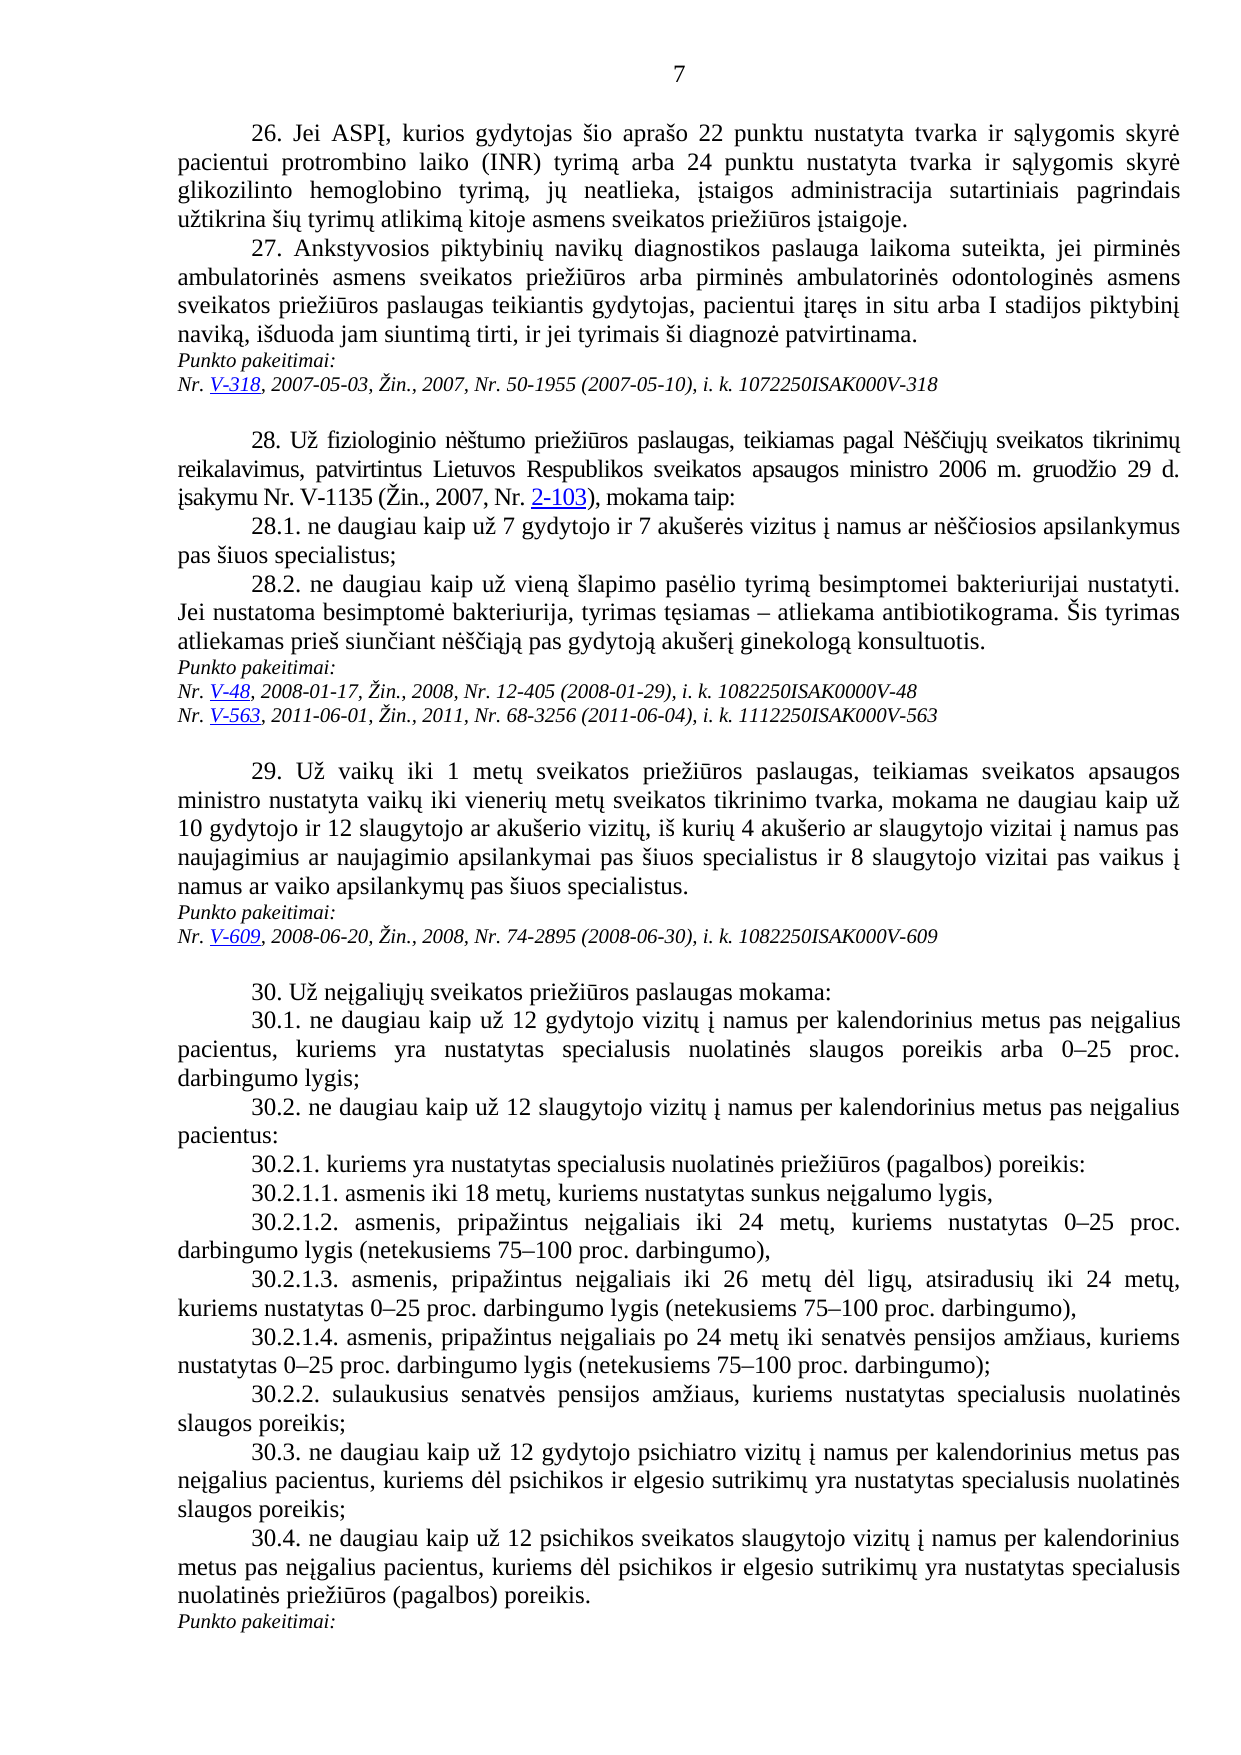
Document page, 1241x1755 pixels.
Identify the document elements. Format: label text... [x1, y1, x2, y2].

text 28.1. ne daugiau kaip už 7 gydytojo ir 7 akušerės vizitus į namus ar nėščiosios apsilankymus pas šiuos specialistus; [177, 511, 1181, 569]
text 30. Už neįgaliųjų sveikatos priežiūros paslaugas mokama: [177, 977, 1181, 1005]
text Nr. V-318, 2007-05-03, Žin., 2007, Nr. 50-1955 (2007-05-10), i. k. 1072250ISAK000V-318 [177, 372, 1181, 396]
text 30.2.1.3. asmenis, pripažintus neįgaliais iki 26 metų dėl ligų, atsiradusių iki 24 metų, kuriems nustatytas 0–25 proc. darbingumo lygis (netekusiems 75–100 proc. darbingumo), [177, 1264, 1181, 1322]
text Punkto pakeitimai: [177, 655, 1181, 679]
text 30.2.1.2. asmenis, pripažintus neįgaliais iki 24 metų, kuriems nustatytas 0–25 proc. darbingumo lygis (netekusiems 75–100 proc. darbingumo), [177, 1207, 1181, 1264]
text 30.2.1.4. asmenis, pripažintus neįgaliais po 24 metų iki senatvės pensijos amžiaus, kuriems nustatytas 0–25 proc. darbingumo lygis (netekusiems 75–100 proc. darbingumo); [177, 1322, 1181, 1379]
text 28.2. ne daugiau kaip už vieną šlapimo pasėlio tyrimą besimptomei bakteriurijai nustatyti. Jei nustatoma besimptomė bakteriurija, tyrimas tęsiamas – atliekama antibiotikograma. Šis tyrimas atliekamas prieš siunčiant nėščiąją pas gydytoją akušerį ginekologą konsultuotis. [177, 569, 1181, 655]
text 29. Už vaikų iki 1 metų sveikatos priežiūros paslaugas, teikiamas sveikatos apsaugos ministro nustatyta vaikų iki vienerių metų sveikatos tikrinimo tvarka, mokama ne daugiau kaip už 10 gydytojo ir 12 slaugytojo ar akušerio vizitų, iš kurių 4 akušerio ar slaugytojo vizitai į namus pas naujagimius ar naujagimio apsilankymai pas šiuos specialistus ir 8 slaugytojo vizitai pas vaikus į namus ar vaiko apsilankymų pas šiuos specialistus. [177, 756, 1181, 900]
text 26. Jei ASPĮ, kurios gydytojas šio aprašo 22 punktu nustatyta tvarka ir sąlygomis skyrė pacientui protrombino laiko (INR) tyrimą arba 24 punktu nustatyta tvarka ir sąlygomis skyrė glikozilinto hemoglobino tyrimą, jų neatlieka, įstaigos administracija sutartiniais pagrindais užtikrina šių tyrimų atlikimą kitoje asmens sveikatos priežiūros įstaigoje. [177, 118, 1181, 233]
text 30.3. ne daugiau kaip už 12 gydytojo psichiatro vizitų į namus per kalendorinius metus pas neįgalius pacientus, kuriems dėl psichikos ir elgesio sutrikimų yra nustatytas specialusis nuolatinės slaugos poreikis; [177, 1437, 1181, 1523]
text 30.4. ne daugiau kaip už 12 psichikos sveikatos slaugytojo vizitų į namus per kalendorinius metus pas neįgalius pacientus, kuriems dėl psichikos ir elgesio sutrikimų yra nustatytas specialusis nuolatinės priežiūros (pagalbos) poreikis. [177, 1523, 1181, 1609]
text Nr. V-609, 2008-06-20, Žin., 2008, Nr. 74-2895 (2008-06-30), i. k. 1082250ISAK000V-609 [177, 924, 1181, 948]
text Punkto pakeitimai: [177, 348, 1181, 372]
text 30.1. ne daugiau kaip už 12 gydytojo vizitų į namus per kalendorinius metus pas neįgalius pacientus, kuriems yra nustatytas specialusis nuolatinės slaugos poreikis arba 0–25 proc. darbingumo lygis; [177, 1005, 1181, 1092]
text Punkto pakeitimai: [177, 900, 1181, 924]
text Nr. V-48, 2008-01-17, Žin., 2008, Nr. 12-405 (2008-01-29), i. k. 1082250ISAK0000V-48 [177, 679, 1181, 703]
text Nr. V-563, 2011-06-01, Žin., 2011, Nr. 68-3256 (2011-06-04), i. k. 1112250ISAK000V-563 [177, 703, 1181, 727]
text 27. Ankstyvosios piktybinių navikų diagnostikos paslauga laikoma suteikta, jei pirminės ambulatorinės asmens sveikatos priežiūros arba pirminės ambulatorinės odontologinės asmens sveikatos priežiūros paslaugas teikiantis gydytojas, pacientui įtaręs in situ arba I stadijos piktybinį naviką, išduoda jam siuntimą tirti, ir jei tyrimais ši diagnozė patvirtinama. [177, 233, 1181, 348]
text 30.2.1.1. asmenis iki 18 metų, kuriems nustatytas sunkus neįgalumo lygis, [177, 1178, 1181, 1207]
text Punkto pakeitimai: [177, 1609, 1181, 1633]
text 28. Už fiziologinio nėštumo priežiūros paslaugas, teikiamas pagal Nėščiųjų sveikatos tikrinimų reikalavimus, patvirtintus Lietuvos Respublikos sveikatos apsaugos ministro 2006 m. gruodžio 29 d. įsakymu Nr. V-1135 (Žin., 2007, Nr. 2-103), mokama taip: [177, 425, 1181, 511]
text 30.2.2. sulaukusius senatvės pensijos amžiaus, kuriems nustatytas specialusis nuolatinės slaugos poreikis; [177, 1379, 1181, 1437]
text 30.2. ne daugiau kaip už 12 slaugytojo vizitų į namus per kalendorinius metus pas neįgalius pacientus: [177, 1092, 1181, 1149]
text 30.2.1. kuriems yra nustatytas specialusis nuolatinės priežiūros (pagalbos) poreikis: [177, 1149, 1181, 1178]
